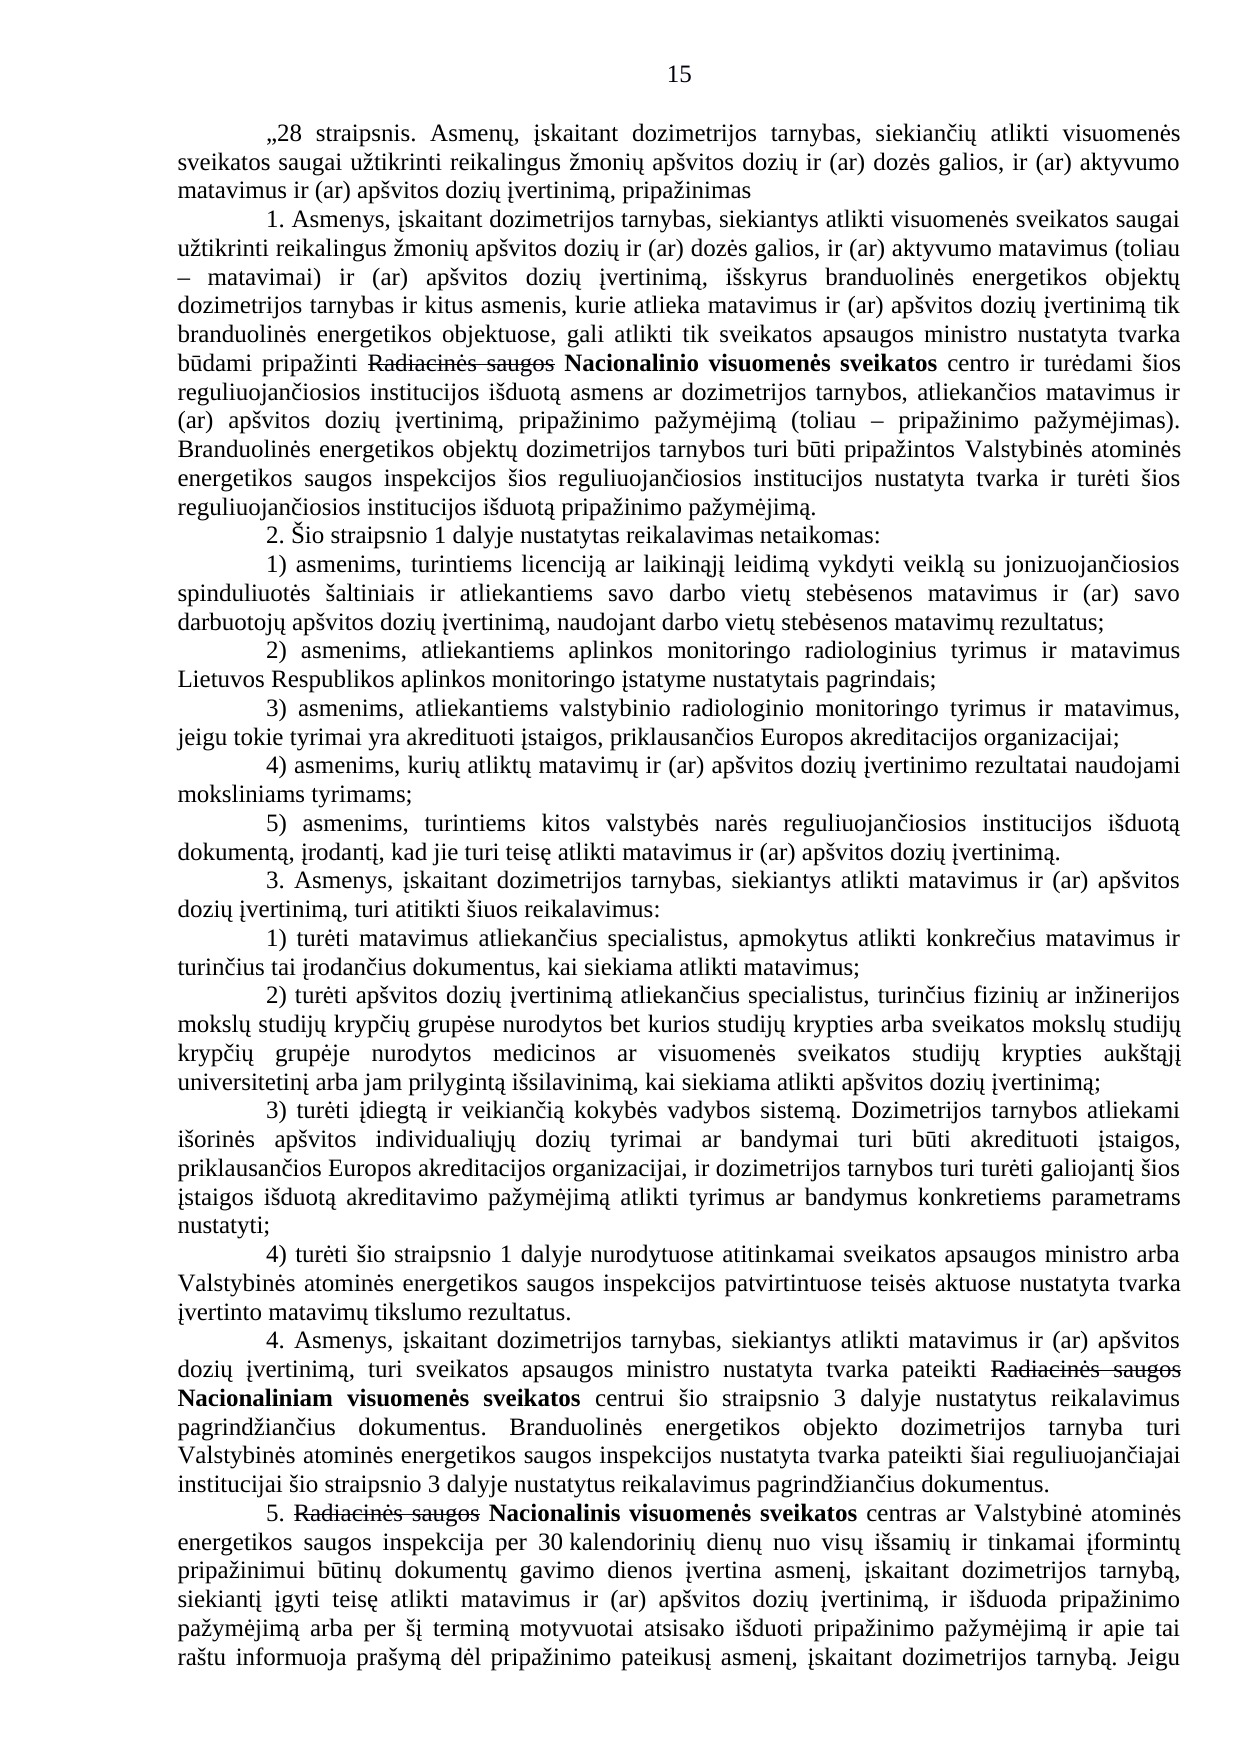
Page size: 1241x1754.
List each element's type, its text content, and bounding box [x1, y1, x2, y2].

text 2) turėti apšvitos dozių įvertinimą atliekančius specialistus, turinčius fizinių ar inžinerijos mokslų studijų krypčių grupėse nurodytos bet kurios studijų krypties arba sveikatos mokslų studijų krypčių grupėje nurodytos medicinos ar visuomenės sveikatos studijų krypties aukštąjį universitetinį arba jam prilygintą išsilavinimą, kai siekiama atlikti apšvitos dozių įvertinimą; [177, 981, 1181, 1096]
text 2) asmenims, atliekantiems aplinkos monitoringo radiologinius tyrimus ir matavimus Lietuvos Respublikos aplinkos monitoringo įstatyme nustatytais pagrindais; [177, 636, 1181, 693]
text 3. Asmenys, įskaitant dozimetrijos tarnybas, siekiantys atlikti matavimus ir (ar) apšvitos dozių įvertinimą, turi atitikti šiuos reikalavimus: [177, 866, 1181, 923]
text 5) asmenims, turintiems kitos valstybės narės reguliuojančiosios institucijos išduotą dokumentą, įrodantį, kad jie turi teisę atlikti matavimus ir (ar) apšvitos dozių įvertinimą. [177, 808, 1181, 866]
text 5. Radiacinės saugos Nacionalinis visuomenės sveikatos centras ar Valstybinė atominės energetikos saugos inspekcija per 30 kalendorinių dienų nuo visų išsamių ir tinkamai įformintų pripažinimui būtinų dokumentų gavimo dienos įvertina asmenį, įskaitant dozimetrijos tarnybą, siekiantį įgyti teisę atlikti matavimus ir (ar) apšvitos dozių įvertinimą, ir išduoda pripažinimo pažymėjimą arba per šį terminą motyvuotai atsisako išduoti pripažinimo pažymėjimą ir apie tai raštu informuoja prašymą dėl pripažinimo pateikusį asmenį, įskaitant dozimetrijos tarnybą. Jeigu [177, 1498, 1181, 1671]
text „28 straipsnis. Asmenų, įskaitant dozimetrijos tarnybas, siekiančių atlikti visuomenės sveikatos saugai užtikrinti reikalingus žmonių apšvitos dozių ir (ar) dozės galios, ir (ar) aktyvumo matavimus ir (ar) apšvitos dozių įvertinimą, pripažinimas [177, 118, 1181, 204]
text 4) turėti šio straipsnio 1 dalyje nurodytuose atitinkamai sveikatos apsaugos ministro arba Valstybinės atominės energetikos saugos inspekcijos patvirtintuose teisės aktuose nustatyta tvarka įvertinto matavimų tikslumo rezultatus. [177, 1239, 1181, 1326]
text 4) asmenims, kurių atliktų matavimų ir (ar) apšvitos dozių įvertinimo rezultatai naudojami moksliniams tyrimams; [177, 751, 1181, 808]
text 3) turėti įdiegtą ir veikiančią kokybės vadybos sistemą. Dozimetrijos tarnybos atliekami išorinės apšvitos individualiųjų dozių tyrimai ar bandymai turi būti akredituoti įstaigos, priklausančios Europos akreditacijos organizacijai, ir dozimetrijos tarnybos turi turėti galiojantį šios įstaigos išduotą akreditavimo pažymėjimą atlikti tyrimus ar bandymus konkretiems parametrams nustatyti; [177, 1096, 1181, 1239]
text 1) asmenims, turintiems licenciją ar laikinąjį leidimą vykdyti veiklą su jonizuojančiosios spinduliuotės šaltiniais ir atliekantiems savo darbo vietų stebėsenos matavimus ir (ar) savo darbuotojų apšvitos dozių įvertinimą, naudojant darbo vietų stebėsenos matavimų rezultatus; [177, 549, 1181, 636]
text 1) turėti matavimus atliekančius specialistus, apmokytus atlikti konkrečius matavimus ir turinčius tai įrodančius dokumentus, kai siekiama atlikti matavimus; [177, 923, 1181, 981]
text 2. Šio straipsnio 1 dalyje nustatytas reikalavimas netaikomas: [177, 521, 1181, 549]
text 1. Asmenys, įskaitant dozimetrijos tarnybas, siekiantys atlikti visuomenės sveikatos saugai užtikrinti reikalingus žmonių apšvitos dozių ir (ar) dozės galios, ir (ar) aktyvumo matavimus (toliau – matavimai) ir (ar) apšvitos dozių įvertinimą, išskyrus branduolinės energetikos objektų dozimetrijos tarnybas ir kitus asmenis, kurie atlieka matavimus ir (ar) apšvitos dozių įvertinimą tik branduolinės energetikos objektuose, gali atlikti tik sveikatos apsaugos ministro nustatyta tvarka būdami pripažinti Radiacinės saugos Nacionalinio visuomenės sveikatos centro ir turėdami šios reguliuojančiosios institucijos išduotą asmens ar dozimetrijos tarnybos, atliekančios matavimus ir (ar) apšvitos dozių įvertinimą, pripažinimo pažymėjimą (toliau – pripažinimo pažymėjimas). Branduolinės energetikos objektų dozimetrijos tarnybos turi būti pripažintos Valstybinės atominės energetikos saugos inspekcijos šios reguliuojančiosios institucijos nustatyta tvarka ir turėti šios reguliuojančiosios institucijos išduotą pripažinimo pažymėjimą. [177, 204, 1181, 521]
text 4. Asmenys, įskaitant dozimetrijos tarnybas, siekiantys atlikti matavimus ir (ar) apšvitos dozių įvertinimą, turi sveikatos apsaugos ministro nustatyta tvarka pateikti Radiacinės saugos Nacionaliniam visuomenės sveikatos centrui šio straipsnio 3 dalyje nustatytus reikalavimus pagrindžiančius dokumentus. Branduolinės energetikos objekto dozimetrijos tarnyba turi Valstybinės atominės energetikos saugos inspekcijos nustatyta tvarka pateikti šiai reguliuojančiajai institucijai šio straipsnio 3 dalyje nustatytus reikalavimus pagrindžiančius dokumentus. [177, 1326, 1181, 1498]
text 3) asmenims, atliekantiems valstybinio radiologinio monitoringo tyrimus ir matavimus, jeigu tokie tyrimai yra akredituoti įstaigos, priklausančios Europos akreditacijos organizacijai; [177, 693, 1181, 751]
